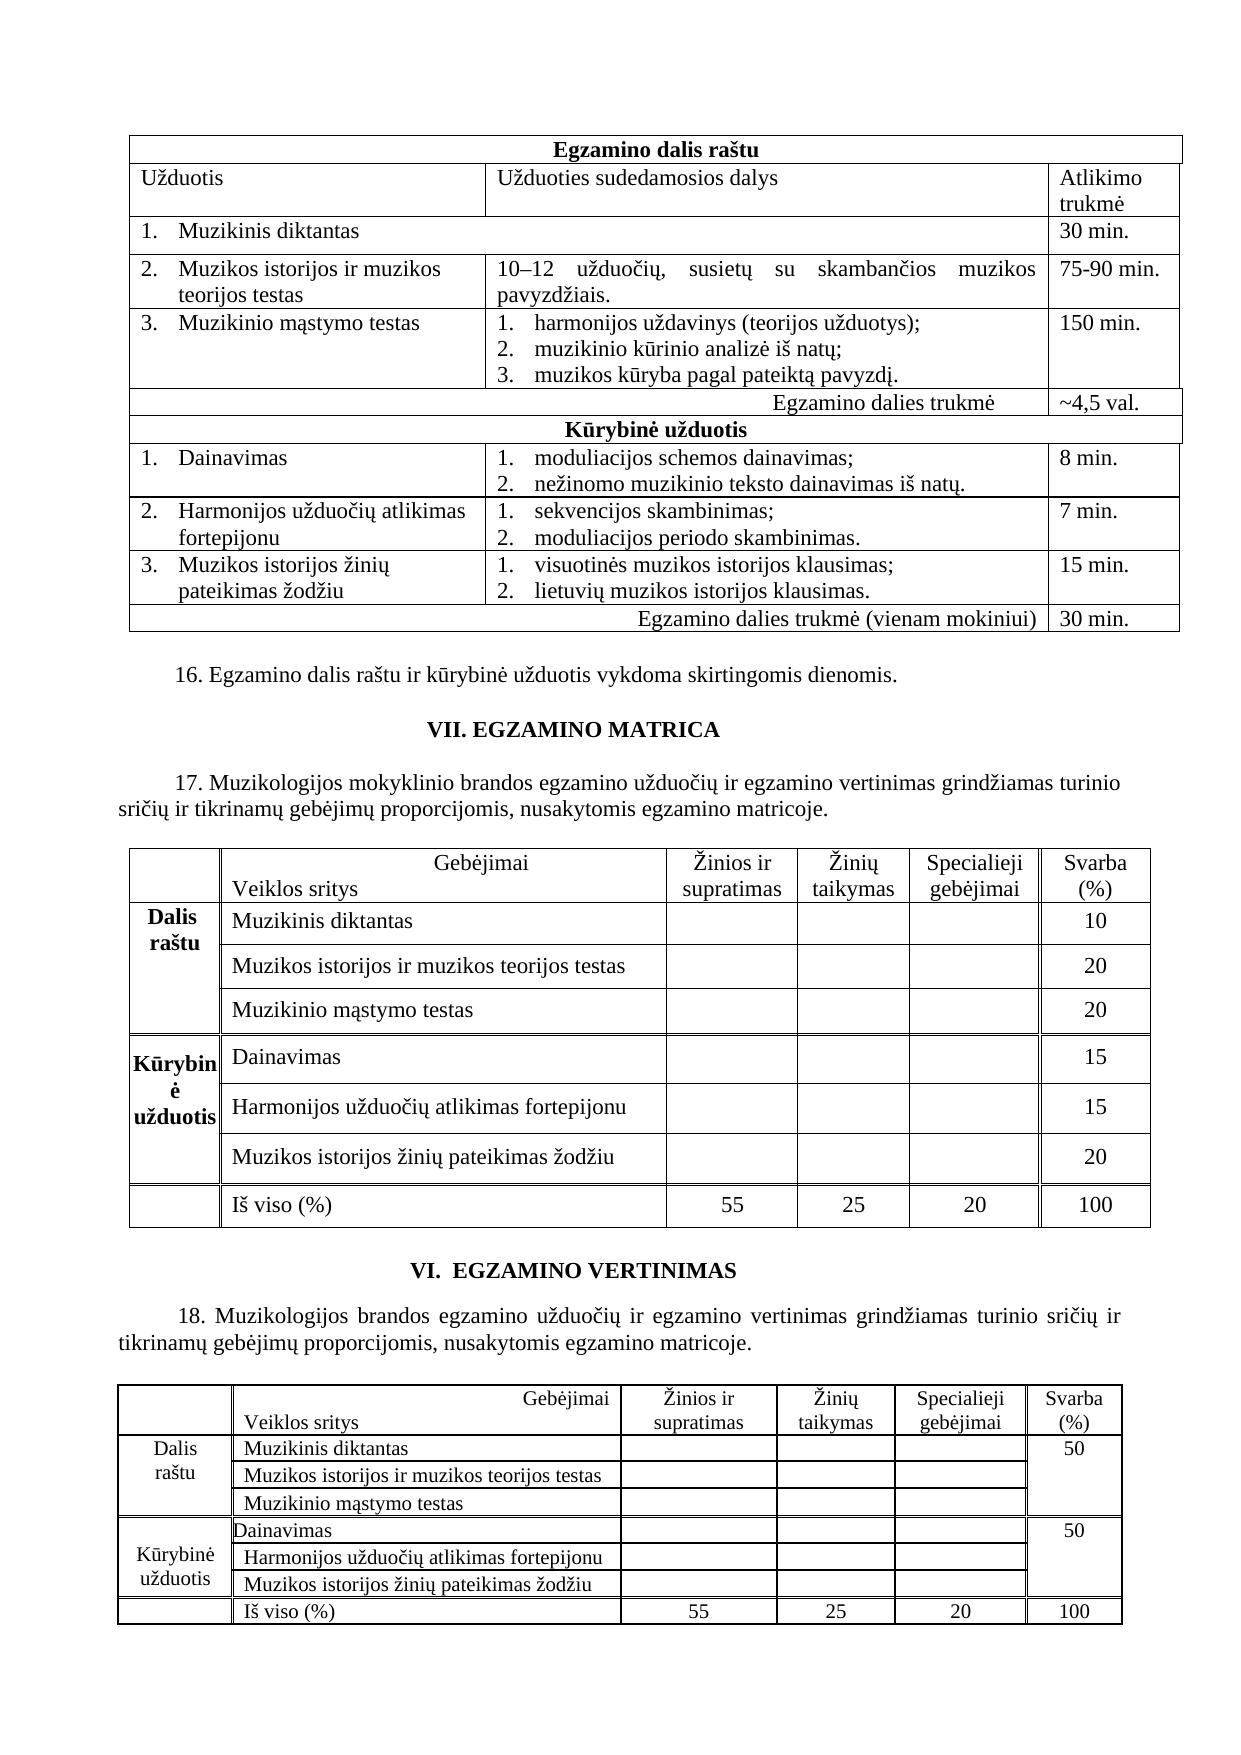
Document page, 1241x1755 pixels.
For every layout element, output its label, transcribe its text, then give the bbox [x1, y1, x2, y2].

table_cell [778, 1518, 894, 1542]
table_cell 50 [1028, 1436, 1121, 1514]
table_cell 20 [1042, 1134, 1150, 1183]
table_cell [622, 1544, 776, 1569]
table_cell [667, 989, 797, 1032]
table_cell Muzikinis diktantas [234, 1436, 620, 1460]
table_cell [896, 1436, 1025, 1460]
table_cell Muzikos istorijos ir muzikos teorijos testas [222, 945, 666, 988]
table_cell 1. visuotinės muzikos istorijos klausimas; 2. lietuvių muzikos istorijos klausimas. [486, 551, 1048, 604]
table_cell ~4,5 val. [1049, 389, 1182, 415]
table_cell [910, 945, 1038, 988]
table_header Žinių taikymas [798, 849, 909, 902]
table_cell [778, 1571, 894, 1596]
table_cell [798, 989, 909, 1032]
table_cell [119, 1599, 231, 1623]
table_cell Muzikos istorijos ir muzikos teorijos testas [234, 1462, 620, 1487]
table_cell 2. Harmonijos užduočių atlikimas fortepijonu [130, 498, 485, 550]
table_cell 1. moduliacijos schemos dainavimas; 2. nežinomo muzikinio teksto dainavimas iš natų. [486, 444, 1048, 496]
table_cell Iš viso (%) [234, 1599, 620, 1623]
text 16. Egzamino dalis raštu ir kūrybinė užduotis vykdoma skirtingomis dienomis. [118, 661, 1122, 687]
table_cell Harmonijos užduočių atlikimas fortepijonu [234, 1544, 620, 1569]
table_cell [667, 1084, 797, 1133]
table_cell 150 min. [1049, 309, 1179, 388]
table_cell Dalis raštu [130, 903, 219, 1032]
table_cell [667, 1036, 797, 1082]
table_cell 1. sekvencijos skambinimas; 2. moduliacijos periodo skambinimas. [486, 498, 1048, 550]
table_cell [622, 1489, 776, 1514]
table_cell 7 min. [1049, 498, 1179, 550]
table_cell 3. Muzikos istorijos žinių pateikimas žodžiu [130, 551, 485, 604]
table_cell [778, 1462, 894, 1487]
table_cell 10 [1042, 903, 1150, 944]
table_header Gebėjimai Veiklos sritys [234, 1386, 620, 1434]
table_cell Muzikos istorijos žinių pateikimas žodžiu [234, 1571, 620, 1596]
table_cell [896, 1544, 1025, 1569]
table_cell 20 [910, 1186, 1038, 1227]
table_cell [798, 945, 909, 988]
table_header Specialieji gebėjimai [896, 1386, 1025, 1434]
text 17. Muzikologijos mokyklinio brandos egzamino užduočių ir egzamino vertinimas grindžiamas turinio sričių ir tikrinamų gebėjimų proporcijomis, nusakytomis egzamino matricoje. [118, 769, 1122, 822]
table_cell [1024, 389, 1048, 415]
table_cell Muzikinis diktantas [222, 903, 666, 944]
table_cell 8 min. [1049, 444, 1179, 496]
table_cell Užduoties sudedamosios dalys [486, 164, 1048, 216]
table_cell Kūrybinė užduotis [119, 1518, 231, 1596]
table_cell Užduotis [130, 164, 485, 216]
table_cell Muzikinio mąstymo testas [222, 989, 666, 1032]
table_cell Kūrybinė užduotis [130, 1036, 219, 1183]
table_cell [896, 1518, 1025, 1542]
table_cell [622, 1571, 776, 1596]
table_cell 30 min. [1049, 217, 1179, 254]
table_cell [667, 1134, 797, 1183]
table_cell 2. Muzikos istorijos ir muzikos teorijos testas [130, 255, 485, 308]
table_header Žinių taikymas [778, 1386, 894, 1434]
table_cell 30 min. [1049, 605, 1179, 631]
table_cell 1. harmonijos uždavinys (teorijos užduotys); 2. muzikinio kūrinio analizė iš natų; 3. muzikos kūryba pagal pateiktą pavyzdį. [486, 309, 1048, 388]
table_cell 1. Dainavimas [130, 444, 485, 496]
table_cell [778, 1436, 894, 1460]
table_cell 15 min. [1049, 551, 1179, 604]
text VI. EGZAMINO VERTINIMAS [118, 1257, 1028, 1283]
table_cell [798, 903, 909, 944]
table_cell [622, 1518, 776, 1542]
table_cell Dalis raštu [119, 1436, 231, 1514]
table_cell 100 [1028, 1599, 1121, 1623]
table_cell 20 [896, 1599, 1025, 1623]
table_header Žinios ir supratimas [667, 849, 797, 902]
table_header Egzamino dalis raštu [130, 136, 1182, 162]
table_cell Muzikos istorijos žinių pateikimas žodžiu [222, 1134, 666, 1183]
table_cell [798, 1134, 909, 1183]
table_cell [896, 1489, 1025, 1514]
table_cell [667, 903, 797, 944]
table_cell [622, 1462, 776, 1487]
table_cell Iš viso (%) [222, 1186, 666, 1227]
table_cell 10–12 užduočių, susietų su skambančios muzikos pavyzdžiais. [486, 255, 1048, 308]
table_cell [910, 1084, 1038, 1133]
text VII. EGZAMINO MATRICA [118, 716, 1028, 742]
table_cell [910, 903, 1038, 944]
table_header Gebėjimai Veiklos sritys [222, 849, 666, 902]
table_cell [798, 1084, 909, 1133]
table_cell 3. Muzikinio mąstymo testas [130, 309, 485, 388]
table_cell 15 [1042, 1036, 1150, 1082]
table_cell Dainavimas [234, 1518, 620, 1542]
table_cell Atlikimo trukmė [1049, 164, 1179, 216]
table_header Svarba (%) [1028, 1386, 1121, 1434]
table_cell Kūrybinė užduotis [130, 416, 1182, 443]
table_header Specialieji gebėjimai [910, 849, 1038, 902]
table_header Žinios ir supratimas [622, 1386, 776, 1434]
table_cell [910, 989, 1038, 1032]
table_cell [622, 1436, 776, 1460]
table_cell Muzikinio mąstymo testas [234, 1489, 620, 1514]
table_cell 15 [1042, 1084, 1150, 1133]
table_cell [910, 1036, 1038, 1082]
text 18. Muzikologijos brandos egzamino užduočių ir egzamino vertinimas grindžiamas turinio sričių ir tikrinamų gebėjimų proporcijomis, nusakytomis egzamino matricoje. [118, 1302, 1122, 1355]
table_cell 50 [1028, 1518, 1121, 1596]
table_cell [896, 1571, 1025, 1596]
table_cell Egzamino dalies trukmė [130, 389, 1023, 415]
table_cell [778, 1544, 894, 1569]
table_header [119, 1386, 231, 1434]
table_cell [896, 1462, 1025, 1487]
table_cell Dainavimas [222, 1036, 666, 1082]
table_cell 20 [1042, 945, 1150, 988]
table_header Svarba (%) [1042, 849, 1150, 902]
table_cell Egzamino dalies trukmė (vienam mokiniui) [130, 605, 1048, 631]
table_cell [667, 945, 797, 988]
table_cell [798, 1036, 909, 1082]
table_cell Harmonijos užduočių atlikimas fortepijonu [222, 1084, 666, 1133]
table_cell [778, 1489, 894, 1514]
table_cell [910, 1134, 1038, 1183]
table_cell [130, 1186, 219, 1227]
table_cell 75-90 min. [1049, 255, 1179, 308]
table_cell 55 [622, 1599, 776, 1623]
table_cell 100 [1042, 1186, 1150, 1227]
table_cell 25 [798, 1186, 909, 1227]
table_cell 1. Muzikinis diktantas [130, 217, 1048, 254]
table_cell 55 [667, 1186, 797, 1227]
table_cell 20 [1042, 989, 1150, 1032]
table_cell 25 [778, 1599, 894, 1623]
table_header [130, 849, 219, 902]
